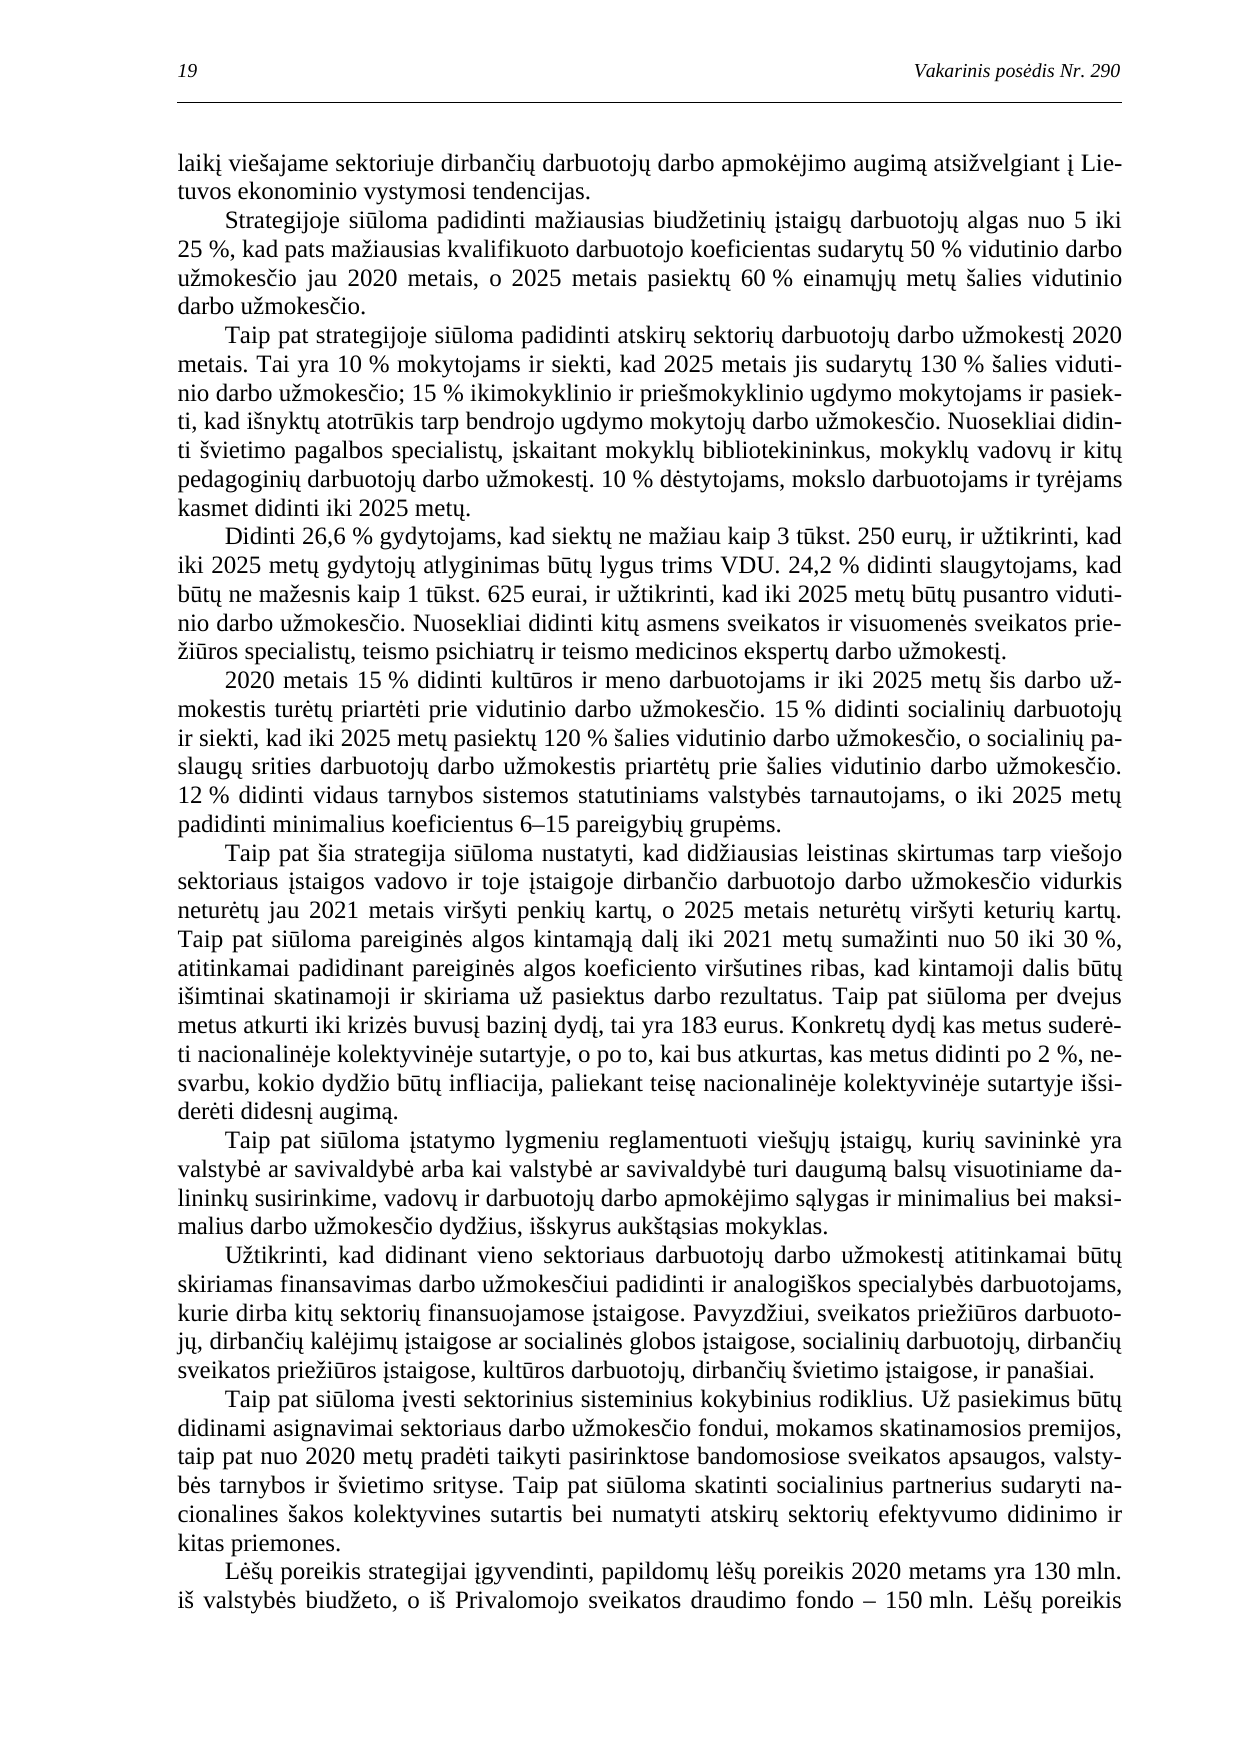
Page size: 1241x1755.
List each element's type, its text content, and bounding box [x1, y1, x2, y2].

text Stra­te­gi­jo­je siū­lo­ma pa­di­din­ti ma­žiau­sias biu­dže­ti­nių įstai­gų dar­buo­to­jų al­gas nuo 5 iki 25 %, kad pats ma­žiau­sias kva­li­fi­kuo­to dar­buo­to­jo ko­e­fi­cien­tas su­da­ry­tų 50 % vi­du­ti­nio dar­bo už­mo­kes­čio jau 2020 me­tais, o 2025 me­tais pa­siek­tų 60 % ei­na­mų­jų me­tų ša­lies vi­du­ti­nio dar­bo už­mo­kes­čio. [177, 205, 1122, 320]
text 2020 me­tais 15 % di­din­ti kul­tū­ros ir me­no dar­buo­to­jams ir iki 2025 me­tų šis dar­bo už­mo­kes­tis tu­rė­tų pri­ar­tė­ti prie vi­du­ti­nio dar­bo už­mo­kes­čio. 15 % di­din­ti so­cia­li­nių dar­buo­to­jų ir siek­ti, kad iki 2025 me­tų pa­siek­tų 120 % ša­lies vi­du­ti­nio dar­bo už­mo­kes­čio, o so­cia­li­nių pa­slau­gų sri­ties dar­buo­to­jų dar­bo už­mo­kes­tis pri­ar­tė­tų prie ša­lies vi­du­ti­nio dar­bo už­mo­kes­čio. 12 % di­din­ti vi­daus tar­ny­bos sis­te­mos sta­tu­ti­niams vals­ty­bės tar­nau­to­jams, o iki 2025 me­tų pa­di­din­ti mi­ni­ma­lius ko­e­fi­cien­tus 6–15 pa­rei­gy­bių gru­pėms. [177, 665, 1122, 838]
text Di­din­ti 26,6 % gy­dy­to­jams, kad siek­tų ne ma­žiau kaip 3 tūkst. 250 eu­rų, ir už­tik­rin­ti, kad iki 2025 me­tų gy­dy­to­jų at­ly­gi­ni­mas bū­tų ly­gus trims VDU. 24,2 % di­din­ti slau­gy­to­jams, kad bū­tų ne ma­žes­nis kaip 1 tūkst. 625 eu­rai, ir už­tik­rin­ti, kad iki 2025 me­tų bū­tų pus­an­tro vi­du­ti­nio dar­bo už­mo­kes­čio. Nuo­sek­liai di­din­ti ki­tų as­mens svei­ka­tos ir vi­suo­me­nės svei­ka­tos prie­žiū­ros spe­cia­lis­tų, teis­mo psi­chiat­rų ir teis­mo me­di­ci­nos eks­per­tų dar­bo už­mo­kes­tį. [177, 521, 1122, 665]
text Taip pat stra­te­gi­jo­je siū­lo­ma pa­di­din­ti at­ski­rų sek­to­rių dar­buo­to­jų dar­bo už­mo­kes­tį 2020 me­tais. Tai yra 10 % mo­ky­to­jams ir siek­ti, kad 2025 me­tais jis su­da­ry­tų 130 % ša­lies vi­du­ti­nio dar­bo už­mo­kes­čio; 15 % iki­mo­kyk­li­nio ir prieš­mo­kyk­li­nio ug­dy­mo mo­ky­to­jams ir pa­siek­ti, kad iš­nyk­tų ato­trū­kis tarp ben­dro­jo ug­dy­mo mo­ky­to­jų dar­bo už­mo­kes­čio. Nuo­sek­liai di­din­ti švie­ti­mo pa­gal­bos spe­cia­lis­tų, įskai­tant mo­kyk­lų bib­lio­te­ki­nin­kus, mo­kyk­lų va­do­vų ir ki­tų pe­da­go­gi­nių dar­buo­to­jų dar­bo už­mo­kes­tį. 10 % dės­ty­to­jams, moks­lo dar­buo­to­jams ir ty­rė­jams kas­met di­din­ti iki 2025 me­tų. [177, 320, 1122, 521]
text Taip pat siū­lo­ma įves­ti sek­to­ri­nius sis­te­mi­nius ko­ky­bi­nius ro­dik­lius. Už pa­sie­ki­mus bū­tų di­di­na­mi asig­na­vi­mai sek­to­riaus dar­bo už­mo­kes­čio fon­dui, mo­ka­mos ska­ti­na­mo­sios pre­mi­jos, taip pat nuo 2020 me­tų pra­dė­ti tai­ky­ti pa­si­rink­to­se ban­do­mo­sio­se svei­ka­tos ap­sau­gos, vals­ty­bės tar­ny­bos ir švie­ti­mo sri­ty­se. Taip pat siū­lo­ma ska­tin­ti so­cia­li­nius part­ne­rius su­da­ry­ti na­cio­na­li­nes ša­kos ko­lek­ty­vi­nes su­tar­tis bei nu­ma­ty­ti at­ski­rų sek­to­rių efek­ty­vu­mo di­di­ni­mo ir ki­tas prie­mo­nes. [177, 1384, 1122, 1556]
text Už­tik­rin­ti, kad di­di­nant vie­no sek­to­riaus dar­buo­to­jų dar­bo už­mo­kes­tį ati­tin­ka­mai bū­tų ski­ria­mas fi­nan­sa­vi­mas dar­bo už­mo­kes­čiui pa­di­din­ti ir ana­lo­giš­kos spe­cia­ly­bės dar­buo­to­jams, ku­rie dir­ba ki­tų sek­to­rių fi­nan­suo­ja­mo­se įstai­go­se. Pa­vyz­džiui, svei­ka­tos prie­žiū­ros dar­buo­to­jų, dir­ban­čių ka­lė­ji­mų įstai­go­se ar so­cia­li­nės glo­bos įstai­go­se, so­cia­li­nių dar­buo­to­jų, dir­ban­čių svei­ka­tos prie­žiū­ros įstai­go­se, kul­tū­ros dar­buo­to­jų, dir­ban­čių švie­ti­mo įstai­go­se, ir pa­na­šiai. [177, 1240, 1122, 1384]
text Taip pat šia stra­te­gi­ja siū­lo­ma nu­sta­ty­ti, kad di­džiau­sias leis­ti­nas skir­tu­mas tarp vie­šo­jo sek­to­riaus įstai­gos va­do­vo ir to­je įstai­go­je dir­ban­čio dar­buo­to­jo dar­bo už­mo­kes­čio vi­dur­kis ne­tu­rė­tų jau 2021 me­tais vir­šy­ti pen­kių kar­tų, o 2025 me­tais ne­tu­rė­tų vir­šy­ti ke­tu­rių kar­tų. Taip pat siū­lo­ma pa­rei­gi­nės al­gos kin­ta­mą­ją da­lį iki 2021 me­tų su­ma­žin­ti nuo 50 iki 30 %, ati­tin­ka­mai pa­di­di­nant pa­rei­gi­nės al­gos ko­e­fi­cien­to vir­šu­ti­nes ri­bas, kad kin­ta­mo­ji da­lis bū­tų iš­im­ti­nai ska­ti­na­mo­ji ir ski­ria­ma už pa­siek­tus dar­bo re­zul­ta­tus. Taip pat siū­lo­ma per dve­jus me­tus at­kur­ti iki kri­zės bu­vu­sį ba­zi­nį dy­dį, tai yra 183 eu­rus. Kon­kre­tų dy­dį kas me­tus su­de­rė­ti na­cio­na­li­nė­je ko­lek­ty­vi­nė­je su­tar­ty­je, o po to, kai bus at­kur­tas, kas me­tus di­din­ti po 2 %, ne­svar­bu, ko­kio dy­džio bū­tų in­flia­ci­ja, pa­lie­kant tei­sę na­cio­na­li­nė­je ko­lek­ty­vi­nė­je su­tar­ty­je iš­si­de­rė­ti di­des­nį au­gi­mą. [177, 838, 1122, 1125]
text Taip pat siū­lo­ma įsta­ty­mo lyg­me­niu reg­la­men­tuo­ti vie­šų­jų įstai­gų, ku­rių sa­vi­nin­kė yra vals­ty­bė ar sa­vi­val­dy­bė ar­ba kai vals­ty­bė ar sa­vi­val­dy­bė tu­ri dau­gu­mą bal­sų vi­suo­ti­nia­me da­li­nin­kų su­si­rin­ki­me, va­do­vų ir dar­buo­to­jų dar­bo ap­mo­kė­ji­mo są­ly­gas ir mi­ni­ma­lius bei mak­si­ma­lius dar­bo už­mo­kes­čio dy­džius, iš­sky­rus aukš­tą­sias mo­kyk­las. [177, 1125, 1122, 1240]
text lai­kį vie­ša­ja­me sek­to­riu­je dir­ban­čių dar­buo­to­jų dar­bo ap­mo­kė­ji­mo au­gi­mą at­si­žvel­giant į Lie­tu­vos eko­no­mi­nio vys­ty­mo­si ten­den­ci­jas. [177, 148, 1122, 205]
text Lė­šų po­rei­kis stra­te­gi­jai įgy­ven­din­ti, pa­pil­do­mų lė­šų po­rei­kis 2020 me­tams yra 130 mln. iš vals­ty­bės biu­dže­to, o iš Pri­va­lo­mo­jo svei­ka­tos drau­di­mo fon­do – 150 mln. Lė­šų po­rei­kis [177, 1556, 1122, 1614]
